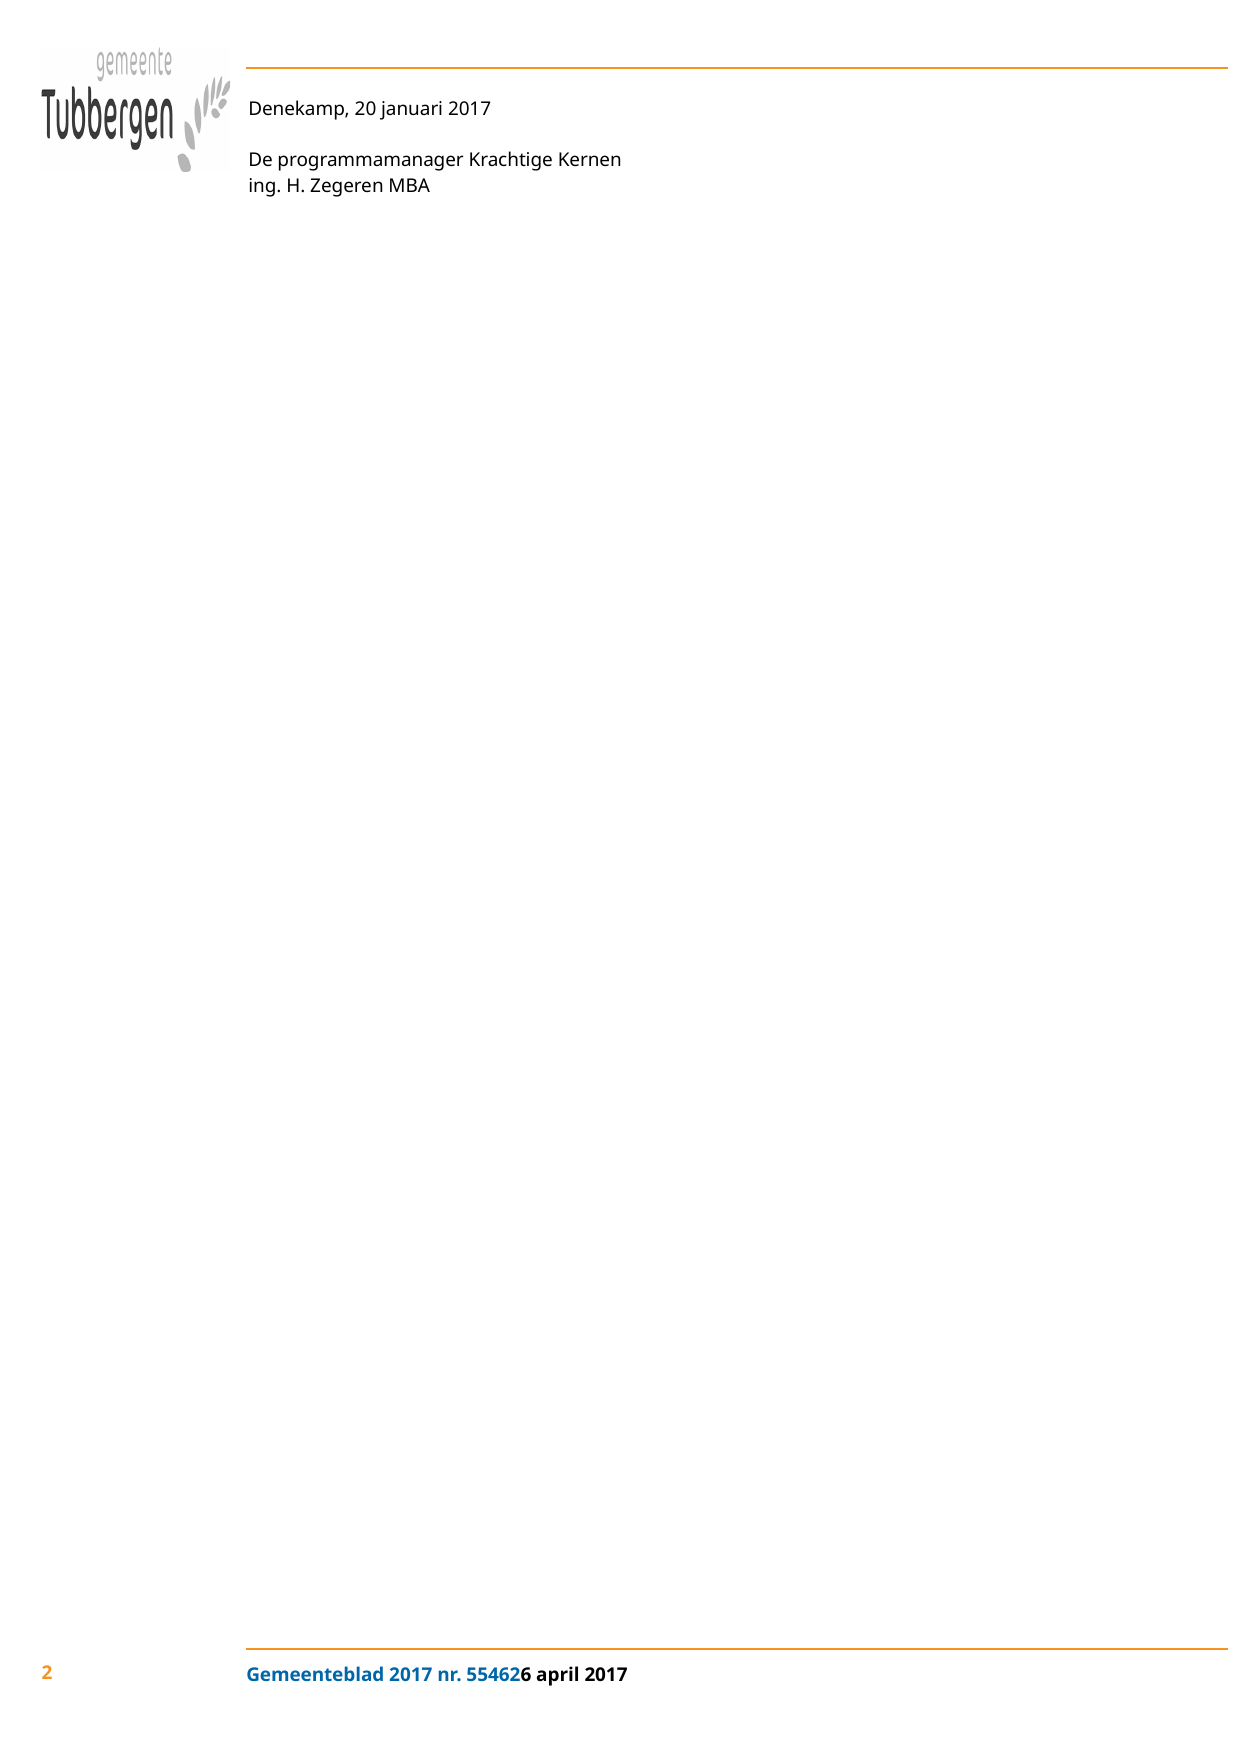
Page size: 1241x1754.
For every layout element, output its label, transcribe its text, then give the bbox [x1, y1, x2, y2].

text Denekamp, 20 januari 2017 [248, 95, 1152, 121]
picture [41, 47, 231, 172]
text De programmamanager Krachtige Kernen [248, 146, 1152, 172]
text ing. H. Zegeren MBA [248, 172, 1152, 198]
